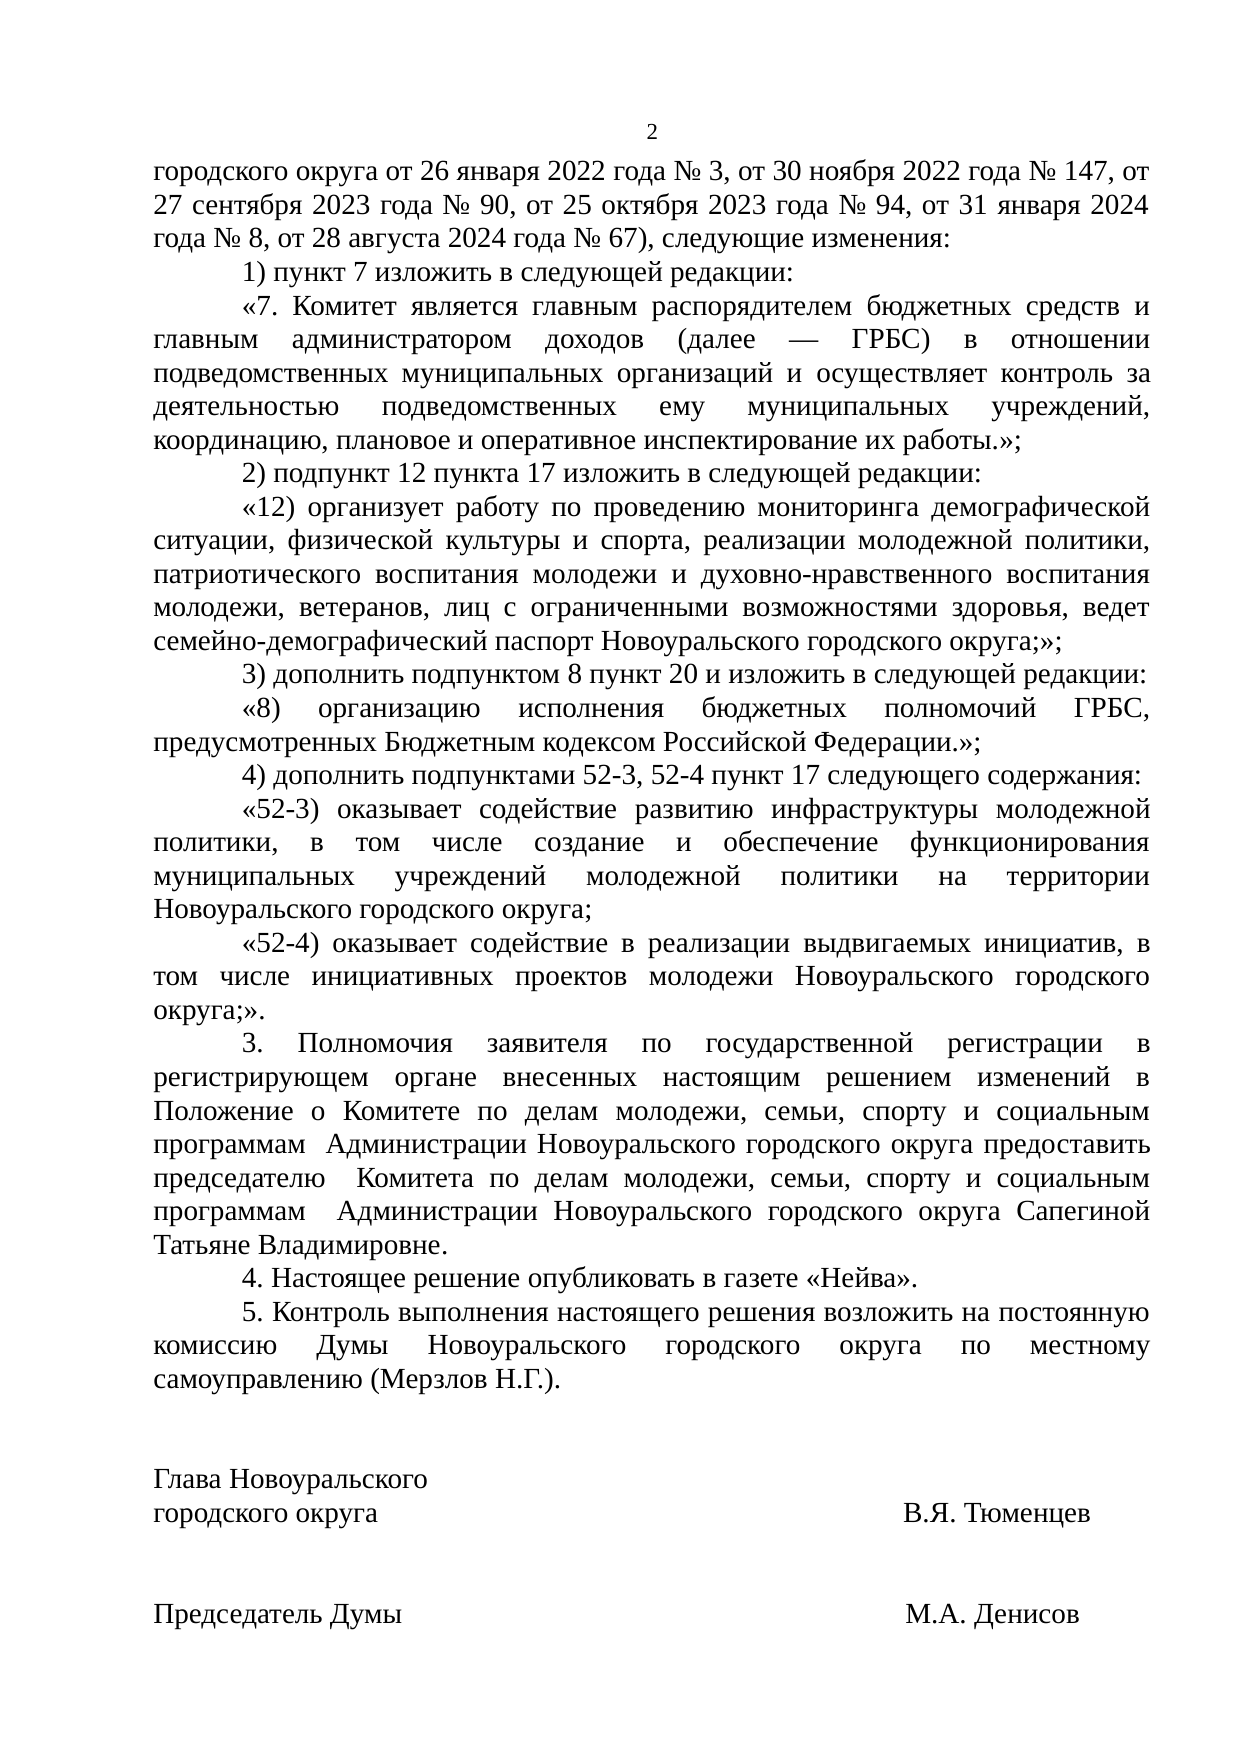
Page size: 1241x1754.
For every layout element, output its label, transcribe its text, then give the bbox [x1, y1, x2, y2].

text 2) подпункт 12 пункта 17 изложить в следующей редакции: [153, 455, 1151, 489]
text 4. Настоящее решение опубликовать в газете «Нейва». [153, 1260, 1151, 1294]
text «12) организует работу по проведению мониторинга демографической ситуации, физической культуры и спорта, реализации молодежной политики, патриотического воспитания молодежи и духовно-нравственного воспитания молодежи, ветеранов, лиц с ограниченными возможностями здоровья, ведет семейно-демографический паспорт Новоуральского городского округа;»; [153, 489, 1151, 657]
text Председатель Думы М.А. Денисов [153, 1596, 1151, 1629]
text 1) пункт 7 изложить в следующей редакции: [153, 254, 1151, 288]
text городского округа В.Я. Тюменцев [153, 1495, 1151, 1529]
text 4) дополнить подпунктами 52-3, 52-4 пункт 17 следующего содержания: [153, 757, 1151, 791]
text «52-4) оказывает содействие в реализации выдвигаемых инициатив, в том числе инициативных проектов молодежи Новоуральского городского округа;». [153, 925, 1151, 1026]
text городского округа от 26 января 2022 года № 3, от 30 ноября 2022 года № 147, от 27 сентября 2023 года № 90, от 25 октября 2023 года № 94, от 31 января 2024 года № 8, от 28 августа 2024 года № 67), следующие изменения: [153, 153, 1151, 254]
text «7. Комитет является главным распорядителем бюджетных средств и главным администратором доходов (далее — ГРБС) в отношении подведомственных муниципальных организаций и осуществляет контроль за деятельностью подведомственных ему муниципальных учреждений, координацию, плановое и оперативное инспектирование их работы.»; [153, 288, 1151, 455]
text «52-3) оказывает содействие развитию инфраструктуры молодежной политики, в том числе создание и обеспечение функционирования муниципальных учреждений молодежной политики на территории Новоуральского городского округа; [153, 791, 1151, 925]
text 5. Контроль выполнения настоящего решения возложить на постоянную комиссию Думы Новоуральского городского округа по местному самоуправлению (Мерзлов Н.Г.). [153, 1294, 1151, 1394]
text 3) дополнить подпунктом 8 пункт 20 и изложить в следующей редакции: [153, 657, 1151, 690]
text «8) организацию исполнения бюджетных полномочий ГРБС, предусмотренных Бюджетным кодексом Российской Федерации.»; [153, 690, 1151, 757]
text 3. Полномочия заявителя по государственной регистрации в регистрирующем органе внесенных настоящим решением изменений в Положение о Комитете по делам молодежи, семьи, спорту и социальным программам Администрации Новоуральского городского округа предоставить председателю Комитета по делам молодежи, семьи, спорту и социальным программам Администрации Новоуральского городского округа Сапегиной Татьяне Владимировне. [153, 1026, 1151, 1260]
text Глава Новоуральского [153, 1462, 1151, 1495]
